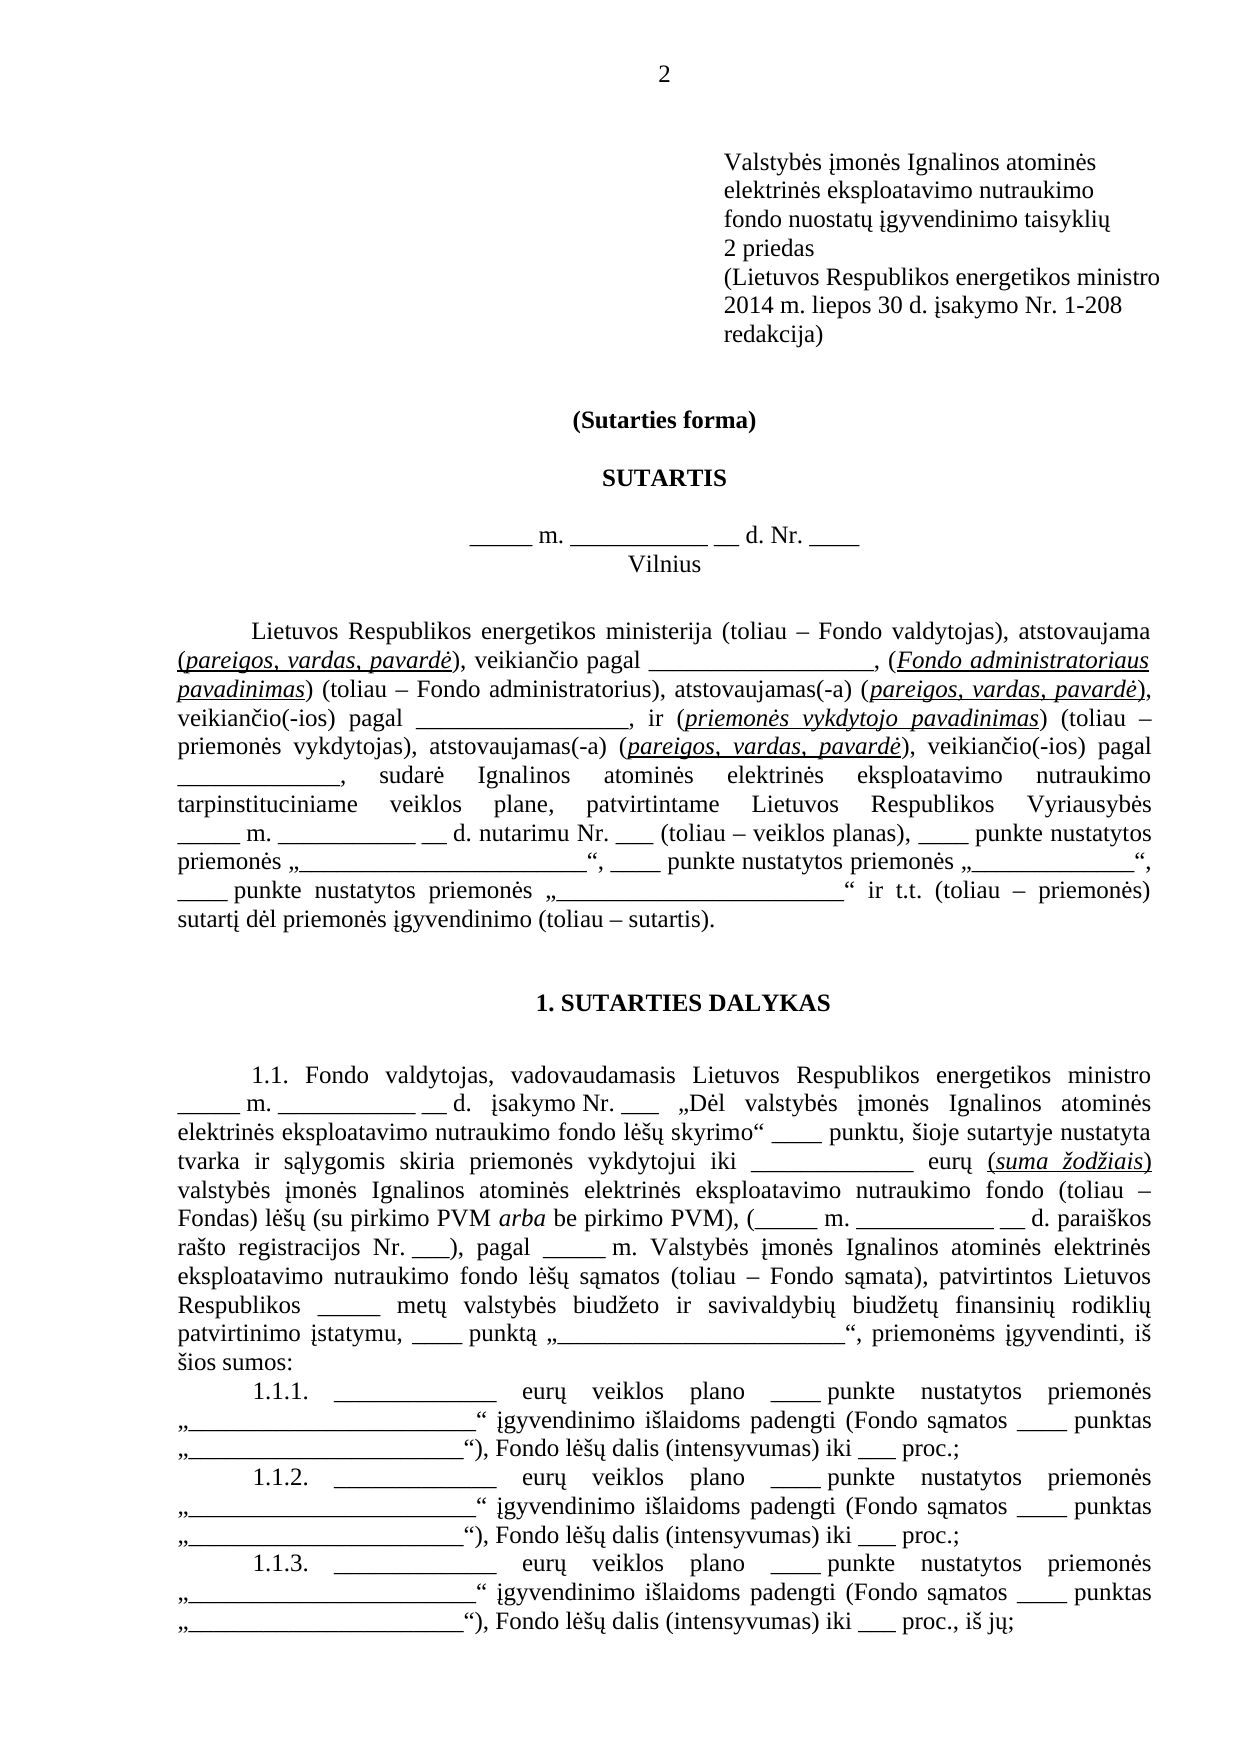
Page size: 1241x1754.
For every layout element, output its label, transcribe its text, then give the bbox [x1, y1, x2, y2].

text _____ m. ___________ __ d. Nr. ____ [177, 521, 1152, 549]
text (Lietuvos Respublikos energetikos ministro 2014 m. liepos 30 d. įsakymo Nr. 1-208 [723, 262, 1196, 319]
text redakcija) [723, 319, 1152, 348]
text 1. SUTARTIES DALYKAS [215, 988, 1152, 1017]
text (Sutarties forma) [177, 406, 1152, 434]
text Lietuvos Respublikos energetikos ministerija (toliau – Fondo valdytojas), atstovaujama (pareigos, vardas, pavardė), veikiančio pagal __________________, (Fondo administratoriaus pavadinimas) (toliau – Fondo administratorius), atstovaujamas(-a) (pareigos, vardas, pavardė), veikiančio(-ios) pagal _________________, ir (priemonės vykdytojo pavadinimas) (toliau – priemonės vykdytojas), atstovaujamas(-a) (pareigos, vardas, pavardė), veikiančio(-ios) pagal _____________, sudarė Ignalinos atominės elektrinės eksploatavimo nutraukimo tarpinstituciniame veiklos plane, patvirtintame Lietuvos Respublikos Vyriausybės _____ m. ___________ __ d. nutarimu Nr. ___ (toliau – veiklos planas), ____ punkte nustatytos priemonės „_______________________“, ____ punkte nustatytos priemonės „_____________“, ____ punkte nustatytos priemonės „_______________________“ ir t.t. (toliau – priemonės) sutartį dėl priemonės įgyvendinimo (toliau – sutartis). [177, 616, 1152, 933]
text 1.1. Fondo valdytojas, vadovaudamasis Lietuvos Respublikos energetikos ministro _____ m. ___________ __ d. įsakymo Nr. ___ „Dėl valstybės įmonės Ignalinos atominės elektrinės eksploatavimo nutraukimo fondo lėšų skyrimo“ ____ punktu, šioje sutartyje nustatyta tvarka ir sąlygomis skiria priemonės vykdytojui iki _____________ eurų (suma žodžiais) valstybės įmonės Ignalinos atominės elektrinės eksploatavimo nutraukimo fondo (toliau – Fondas) lėšų (su pirkimo PVM arba be pirkimo PVM), (_____ m. ___________ __ d. paraiškos rašto registracijos Nr. ___), pagal _____ m. Valstybės įmonės Ignalinos atominės elektrinės eksploatavimo nutraukimo fondo lėšų sąmatos (toliau – Fondo sąmata), patvirtintos Lietuvos Respublikos _____ metų valstybės biudžeto ir savivaldybių biudžetų finansinių rodiklių patvirtinimo įstatymu, ____ punktą „_______________________“, priemonėms įgyvendinti, iš šios sumos: [177, 1060, 1152, 1376]
text 1.1.3. _____________ eurų veiklos plano ____ punkte nustatytos priemonės „_______________________“ įgyvendinimo išlaidoms padengti (Fondo sąmatos ____ punktas „______________________“), Fondo lėšų dalis (intensyvumas) iki ___ proc., iš jų; [177, 1548, 1152, 1635]
text 1.1.1. _____________ eurų veiklos plano ____ punkte nustatytos priemonės „_______________________“ įgyvendinimo išlaidoms padengti (Fondo sąmatos ____ punktas „______________________“), Fondo lėšų dalis (intensyvumas) iki ___ proc.; [177, 1376, 1152, 1462]
text Vilnius [177, 549, 1152, 578]
text 2 priedas [723, 233, 1152, 262]
text Valstybės įmonės Ignalinos atominės elektrinės eksploatavimo nutraukimo fondo nuostatų įgyvendinimo taisyklių [723, 147, 1152, 233]
text SUTARTIS [177, 463, 1152, 492]
text 1.1.2. _____________ eurų veiklos plano ____ punkte nustatytos priemonės „_______________________“ įgyvendinimo išlaidoms padengti (Fondo sąmatos ____ punktas „______________________“), Fondo lėšų dalis (intensyvumas) iki ___ proc.; [177, 1462, 1152, 1548]
